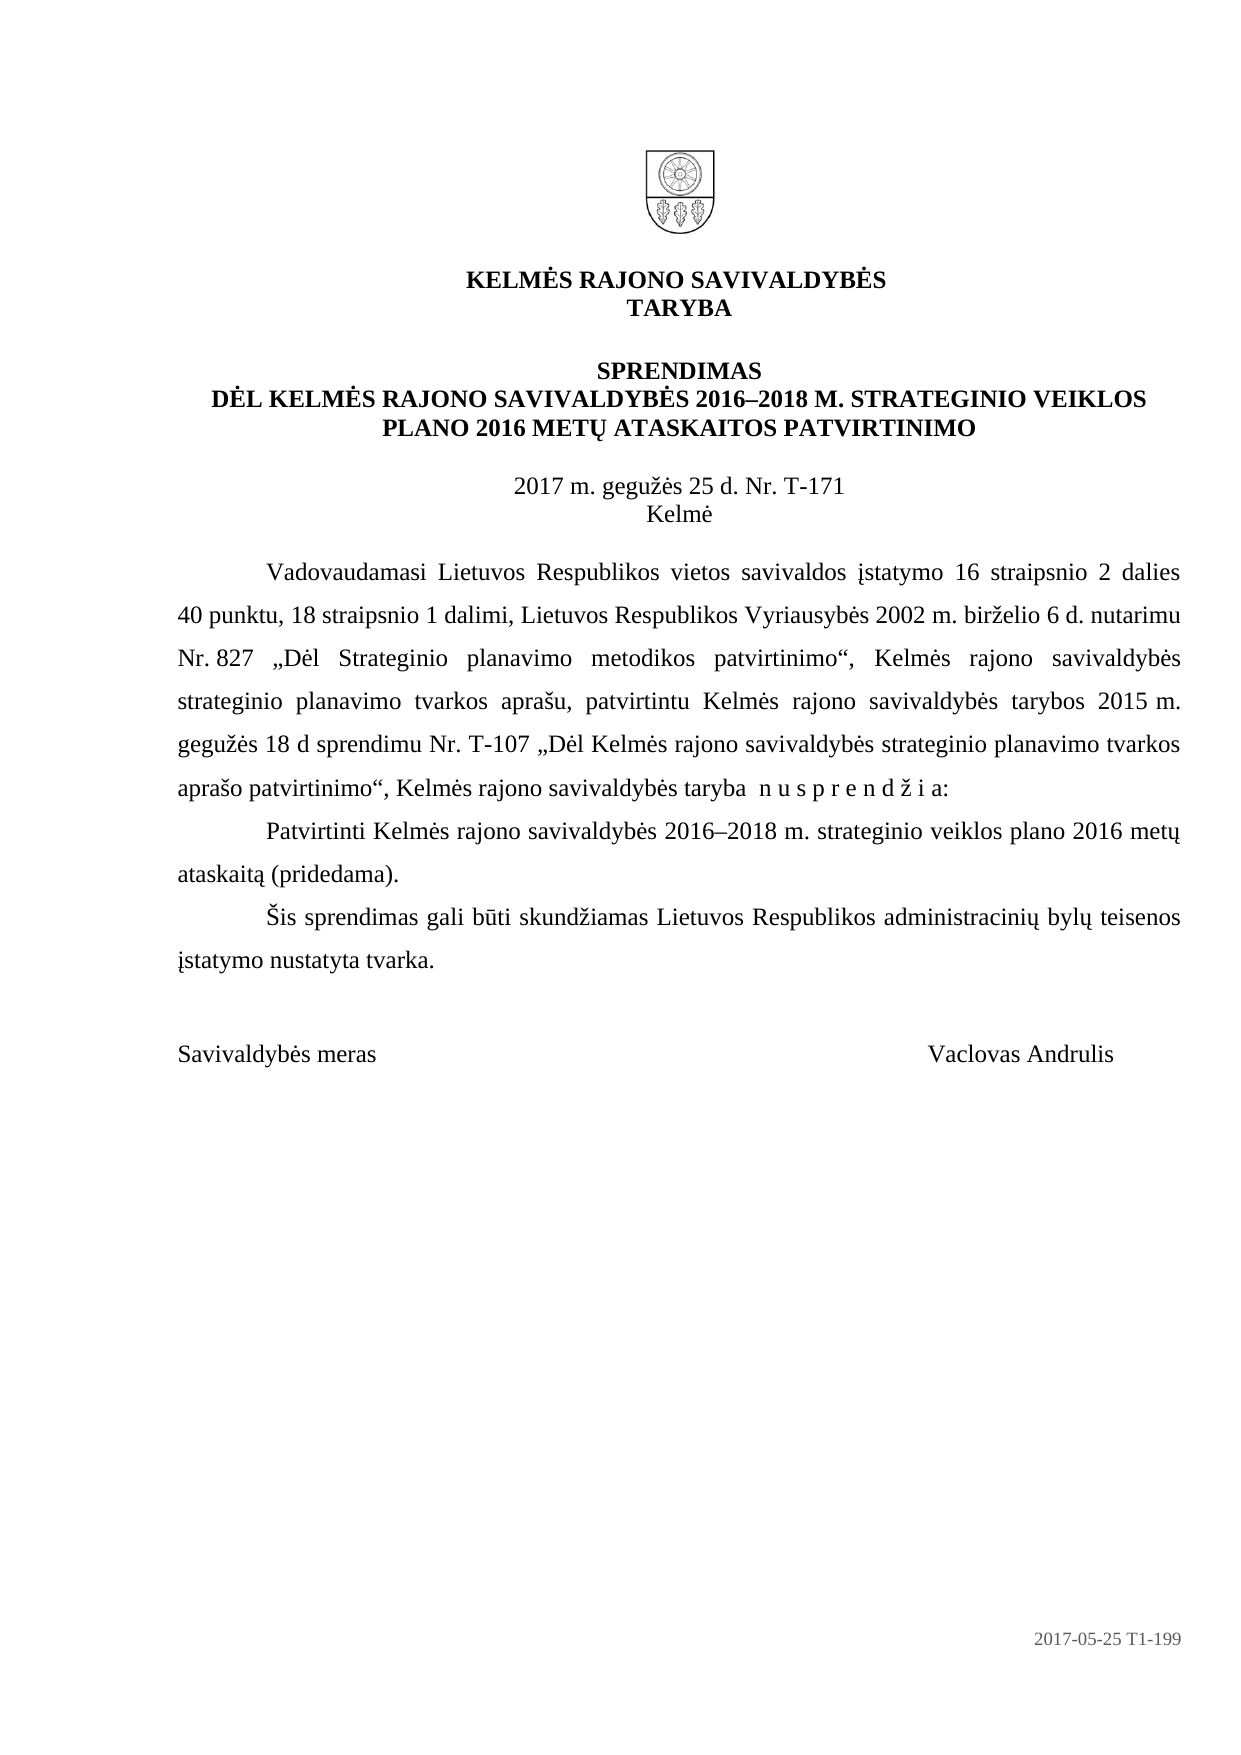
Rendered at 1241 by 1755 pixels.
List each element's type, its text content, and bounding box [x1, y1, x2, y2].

text Vadovaudamasi Lietuvos Respublikos vietos savivaldos įstatymo 16 straipsnio 2 dalies 40 punktu, 18 straipsnio 1 dalimi, Lietuvos Respublikos Vyriausybės 2002 m. birželio 6 d. nutarimu Nr. 827 „Dėl Strateginio planavimo metodikos patvirtinimo“, Kelmės rajono savivaldybės strateginio planavimo tvarkos aprašu, patvirtintu Kelmės rajono savivaldybės tarybos 2015 m. gegužės 18 d sprendimu Nr. T-107 „Dėl Kelmės rajono savivaldybės strateginio planavimo tvarkos aprašo patvirtinimo“, Kelmės rajono savivaldybės taryba nusprendžia: [177, 557, 1181, 801]
text Kelmė [177, 499, 1181, 528]
text KELMĖS RAJONO SAVIVALDYBĖS [177, 265, 1181, 293]
text Šis sprendimas gali būti skundžiamas Lietuvos Respublikos administracinių bylų teisenos įstatymo nustatyta tvarka. [177, 902, 1181, 974]
text Savivaldybės meras Vaclovas Andrulis [177, 1039, 1181, 1067]
text SPRENDIMAS [177, 356, 1181, 384]
text Patvirtinti Kelmės rajono savivaldybės 2016–2018 m. strateginio veiklos plano 2016 metų ataskaitą (pridedama). [177, 816, 1181, 888]
text 2017 m. gegužės 25 d. Nr. T-171 [177, 471, 1181, 499]
text DĖL KELMĖS RAJONO SAVIVALDYBĖS 2016–2018 M. STRATEGINIO VEIKLOS PLANO 2016 METŲ ATASKAITOS PATVIRTINIMO [177, 384, 1181, 442]
text TARYBA [177, 293, 1181, 322]
